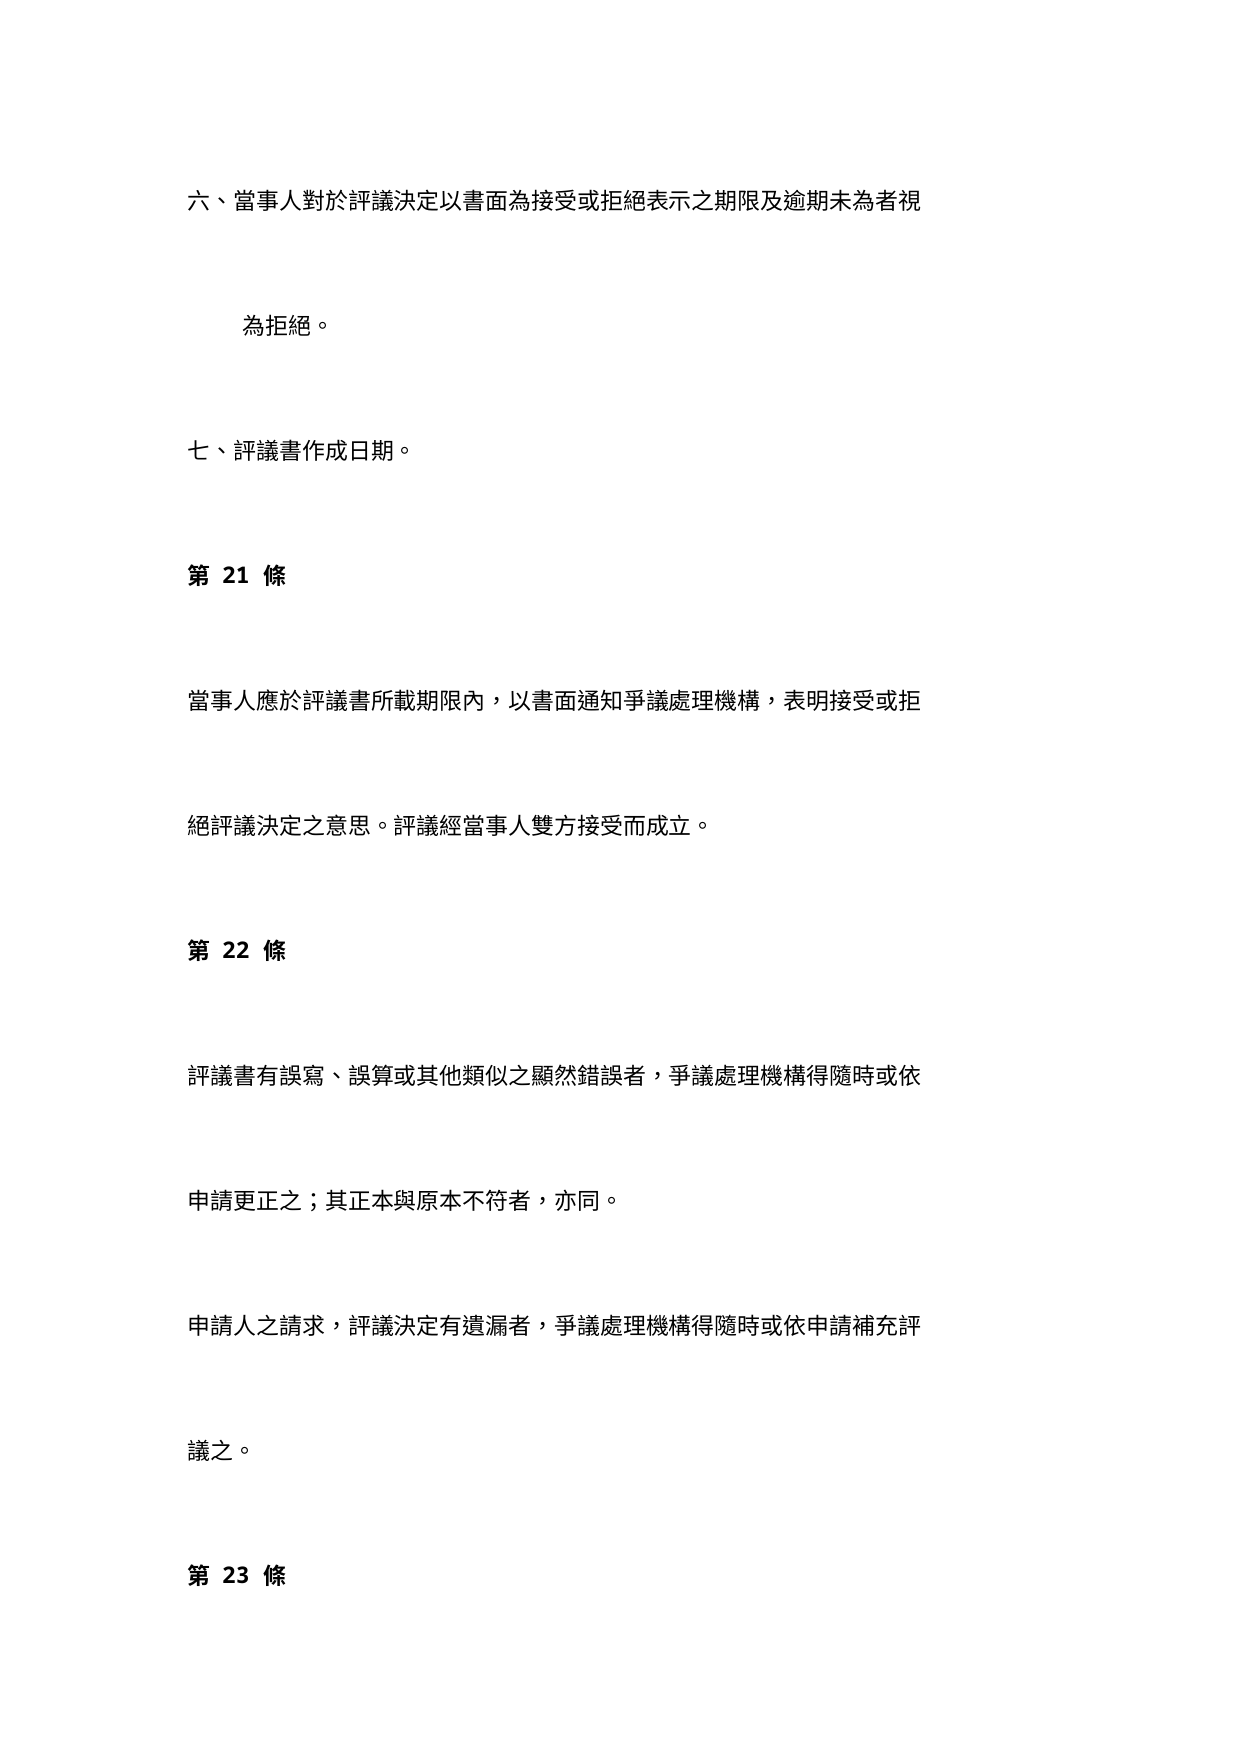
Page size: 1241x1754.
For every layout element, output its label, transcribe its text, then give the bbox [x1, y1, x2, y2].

text 申請更正之；其正本與原本不符者，亦同。 [187, 1158, 1053, 1221]
text 絕評議決定之意思。評議經當事人雙方接受而成立。 [187, 783, 1053, 846]
text 第 22 條 [187, 908, 1053, 971]
text 第 21 條 [187, 533, 1053, 596]
text 評議書有誤寫、誤算或其他類似之顯然錯誤者，爭議處理機構得隨時或依 [187, 1033, 1053, 1096]
text 第 23 條 [187, 1533, 1053, 1596]
text 七、評議書作成日期。 [187, 408, 1053, 471]
text 為拒絕。 [187, 283, 1053, 346]
text 六、當事人對於評議決定以書面為接受或拒絕表示之期限及逾期未為者視 [187, 158, 1053, 221]
text 當事人應於評議書所載期限內，以書面通知爭議處理機構，表明接受或拒 [187, 658, 1053, 721]
text 申請人之請求，評議決定有遺漏者，爭議處理機構得隨時或依申請補充評 [187, 1283, 1053, 1346]
text 議之。 [187, 1408, 1053, 1471]
